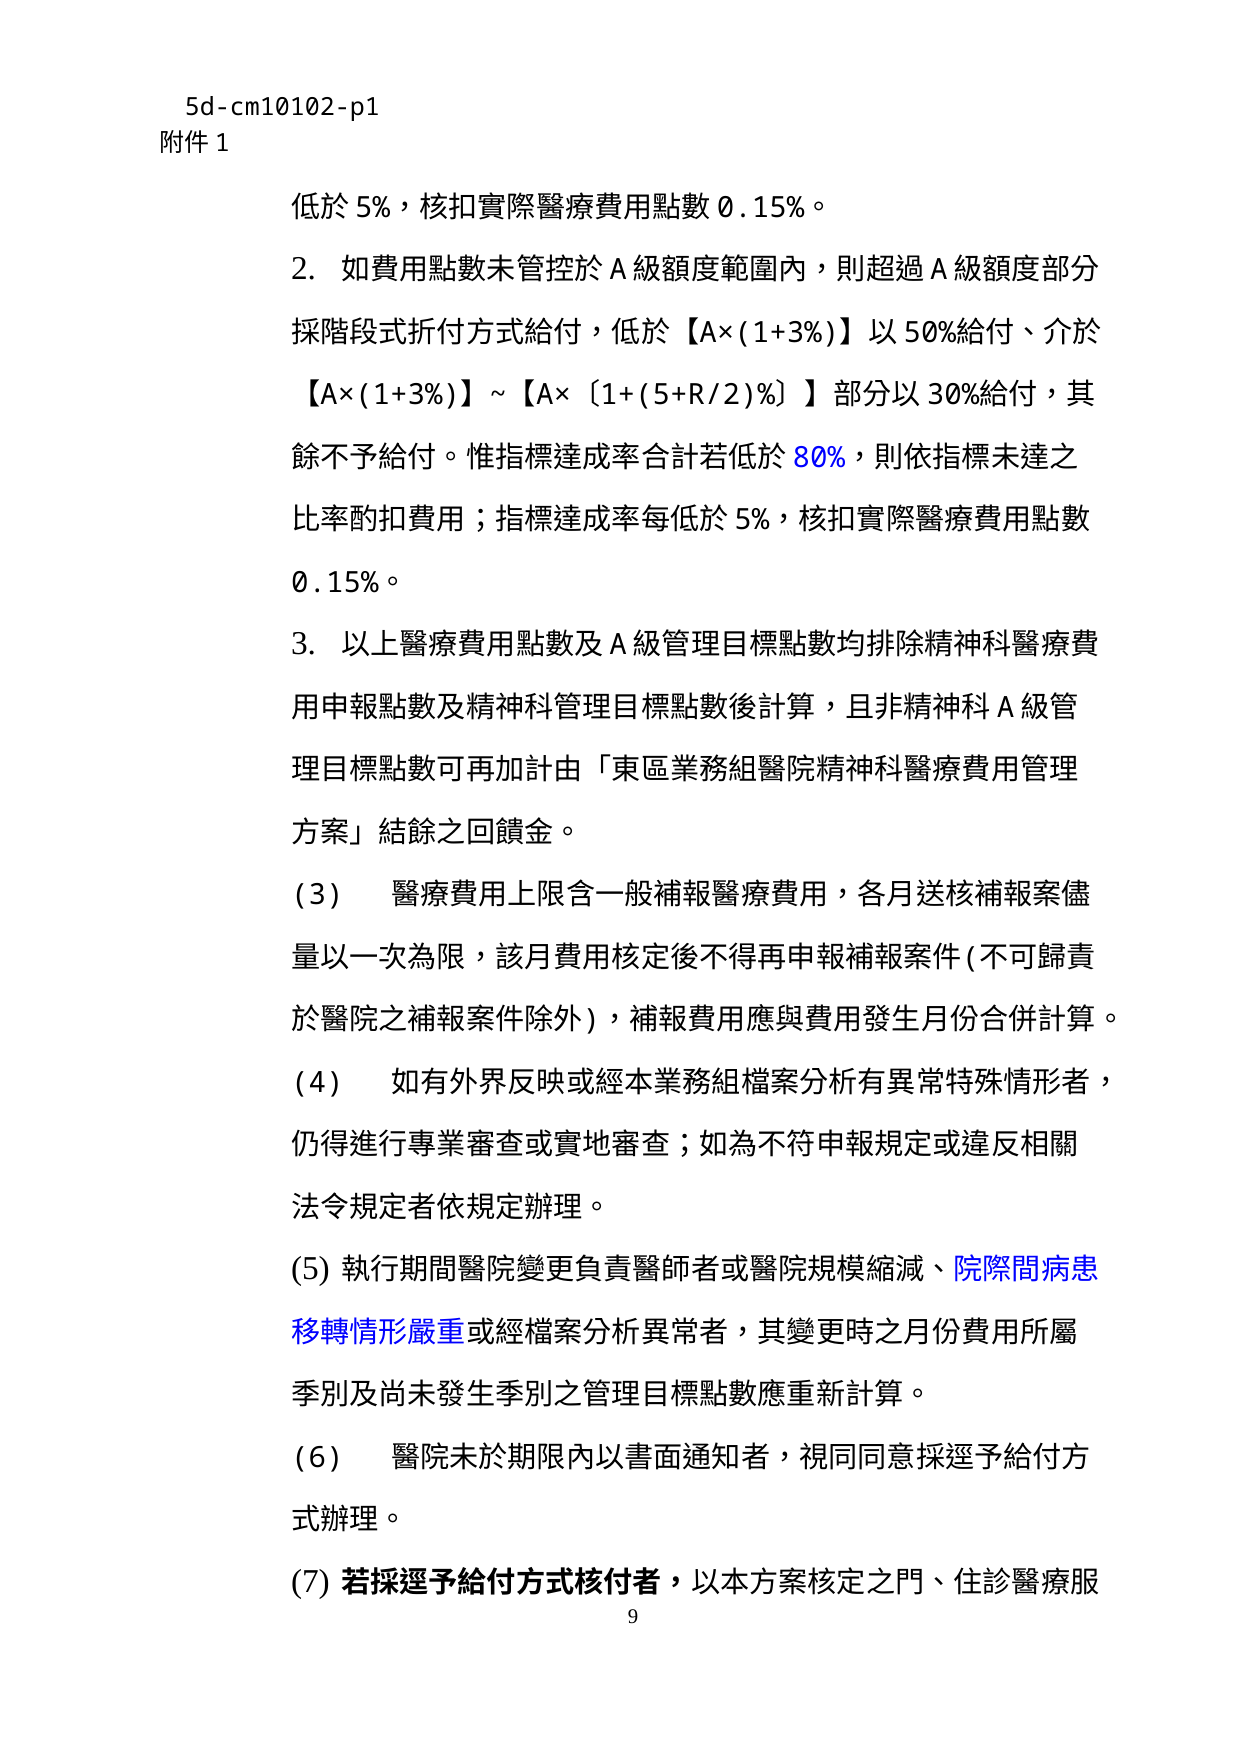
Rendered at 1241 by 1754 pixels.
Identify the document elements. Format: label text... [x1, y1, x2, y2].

list 以上醫療費用點數及A級管理目標點數均排除精神科醫療費用申報點數及精神科管理目標點數後計算，且非精神科A級管理目標點數可再加計由「東區業務組醫院精神科醫療費用管理方案」結餘之回饋金。 [291, 600, 1106, 850]
list 若採逕予給付方式核付者，以本方案核定之門、住診醫療服 [291, 1538, 1106, 1600]
list 如有外界反映或經本業務組檔案分析有異常特殊情形者，仍得進行專業審查或實地審查；如為不符申報規定或違反相關法令規定者依規定辦理。 [291, 1038, 1106, 1225]
list 低於5%，核扣實際醫療費用點數0.15%。 [291, 163, 1106, 225]
list 如費用點數未管控於A級額度範圍內，則超過A級額度部分採階段式折付方式給付，低於【A×(1+3%)】以50%給付、介於【A×(1+3%)】~【A×〔1+(5+R/2)%〕】部分以30%給付，其餘不予給付。惟指標達成率合計若低於80%，則依指標未達之比率酌扣費用；指標達成率每低於5%，核扣實際醫療費用點數0.15%。 [291, 225, 1106, 600]
list 醫院未於期限內以書面通知者，視同同意採逕予給付方式辦理。 [291, 1413, 1106, 1538]
list 執行期間醫院變更負責醫師者或醫院規模縮減、院際間病患移轉情形嚴重或經檔案分析異常者，其變更時之月份費用所屬季別及尚未發生季別之管理目標點數應重新計算。 [291, 1225, 1106, 1413]
list 醫療費用上限含一般補報醫療費用，各月送核補報案儘量以一次為限，該月費用核定後不得再申報補報案件(不可歸責於醫院之補報案件除外)，補報費用應與費用發生月份合併計算。 [291, 850, 1106, 1038]
